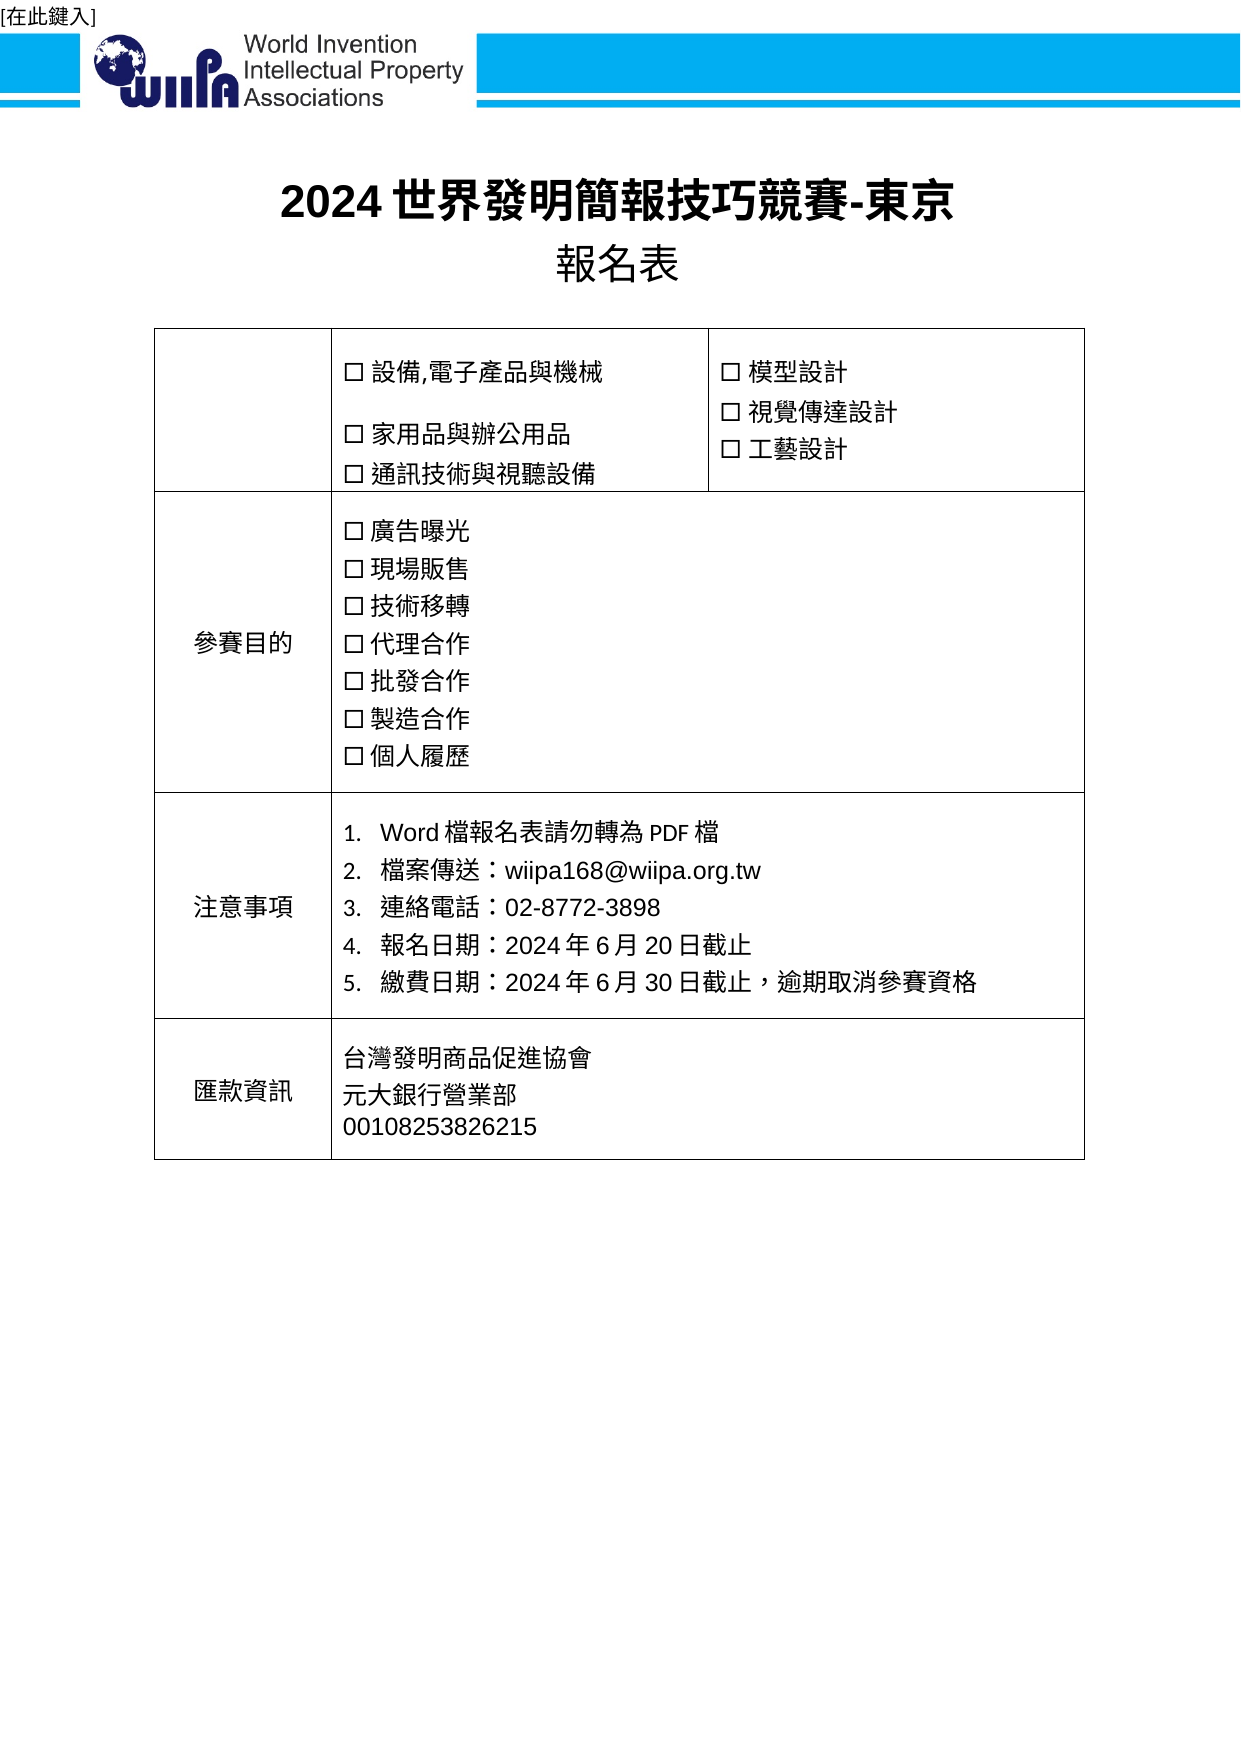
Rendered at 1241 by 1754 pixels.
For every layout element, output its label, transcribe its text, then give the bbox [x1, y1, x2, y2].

table_header  設備,電子產品與機械  家用品與辦公用品  通訊技術與視聽設備 [332, 329, 708, 491]
table_cell 參賽目的 [155, 492, 331, 792]
table_header [155, 329, 331, 491]
table_cell 注意事項 [155, 793, 331, 1018]
table_cell 匯款資訊 [155, 1019, 331, 1159]
table_cell 台灣發明商品促進協會 元大銀行營業部 00108253826215 [332, 1019, 1084, 1159]
table_header  模型設計  視覺傳達設計  工藝設計 [709, 329, 1084, 491]
table_cell  廣告曝光  現場販售  技術移轉  代理合作  批發合作  製造合作  個人履歷 [332, 492, 1084, 792]
table_cell Word檔報名表請勿轉為PDF檔 檔案傳送：wiipa168@wiipa.org.tw 連絡電話：02-8772-3898 報名日期：2024年6月20日截止 繳費日期：2024年6月30日截止，逾期取消參賽資格 [332, 793, 1084, 1018]
